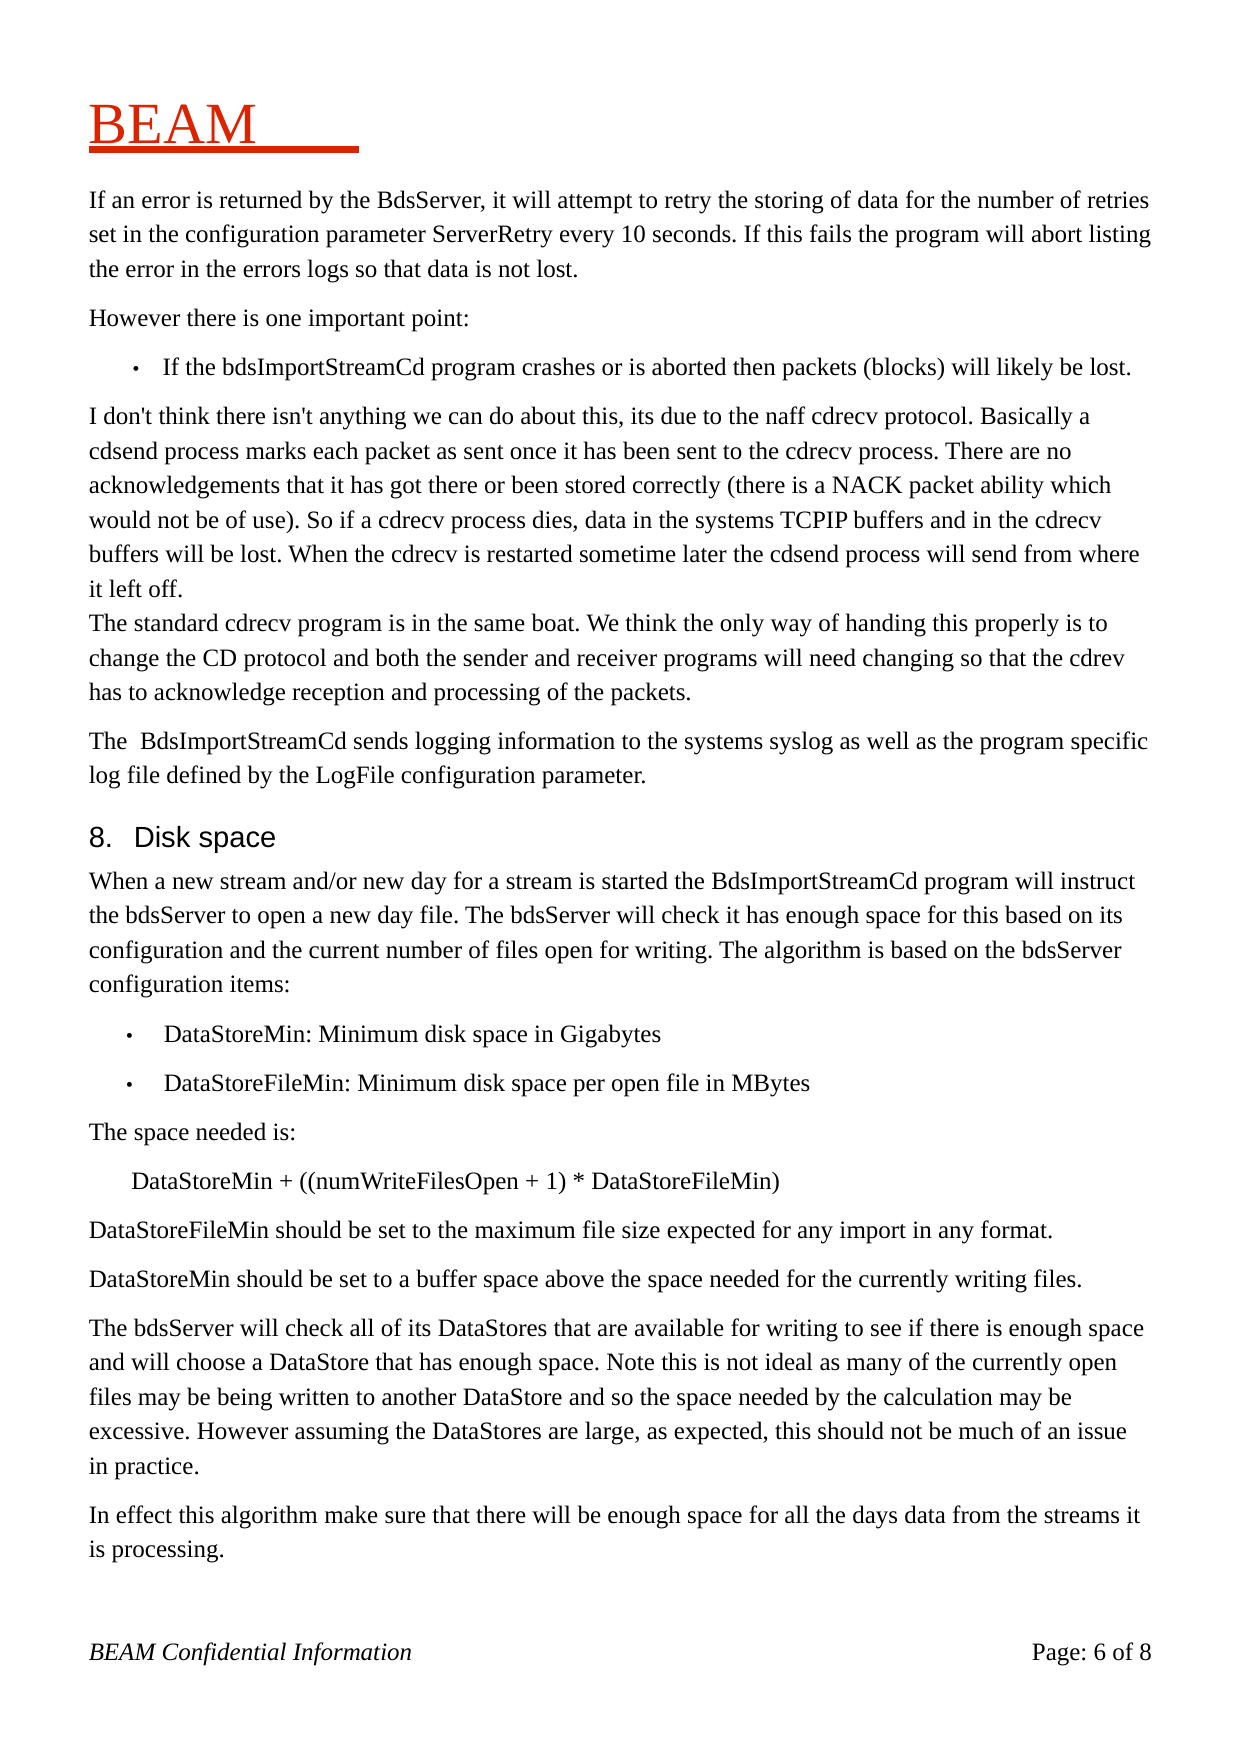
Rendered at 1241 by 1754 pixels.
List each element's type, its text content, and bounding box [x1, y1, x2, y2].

text When a new stream and/or new day for a stream is started the BdsImportStreamCd program will instruct the bdsServer to open a new day file. The bdsServer will check it has enough space for this based on its configuration and the current number of files open for writing. The algorithm is based on the bdsServer configuration items: [88, 866, 1152, 998]
list DataStoreFileMin: Minimum disk space per open file in MBytes [126, 1068, 1152, 1096]
list If the bdsImportStreamCd program crashes or is aborted then packets (blocks) will likely be lost. [133, 352, 1152, 381]
text However there is one important point: [88, 303, 1152, 332]
text The BdsImportStreamCd sends logging information to the systems syslog as well as the program specific log file defined by the LogFile configuration parameter. [88, 726, 1152, 789]
text If an error is returned by the BdsServer, it will attempt to retry the storing of data for the number of retries set in the configuration parameter ServerRetry every 10 seconds. If this fails the program will abort listing the error in the errors logs so that data is not lost. [88, 185, 1152, 283]
text DataStoreMin should be set to a buffer space above the space needed for the currently writing files. [88, 1264, 1152, 1293]
text DataStoreMin + ((numWriteFilesOpen + 1) * DataStoreFileMin) [131, 1166, 1152, 1194]
text The bdsServer will check all of its DataStores that are available for writing to see if there is enough space and will choose a DataStore that has enough space. Note this is not ideal as many of the currently open files may be being written to another DataStore and so the space needed by the calculation may be excessive. However assuming the DataStores are large, as expected, this should not be much of an issue in practice. [88, 1313, 1152, 1480]
list DataStoreMin: Minimum disk space in Gigabytes [126, 1019, 1152, 1047]
text The space needed is: [88, 1117, 1152, 1146]
subtitle Disk space [88, 820, 1152, 854]
text In effect this algorithm make sure that there will be enough space for all the days data from the streams it is processing. [88, 1500, 1152, 1563]
text DataStoreFileMin should be set to the maximum file size expected for any import in any format. [88, 1215, 1152, 1244]
text I don't think there isn't anything we can do about this, its due to the naff cdrecv protocol. Basically a cdsend process marks each packet as sent once it has been sent to the cdrecv process. There are no acknowledgements that it has got there or been stored correctly (there is a NACK packet ability which would not be of use). So if a cdrecv process dies, data in the systems TCPIP buffers and in the cdrecv buffers will be lost. When the cdrecv is restarted sometime later the cdsend process will send from where it left off. The standard cdrecv program is in the same boat. We think the only way of handing this properly is to change the CD protocol and both the sender and receiver programs will need changing so that the cdrev has to acknowledge reception and processing of the packets. [88, 401, 1152, 706]
